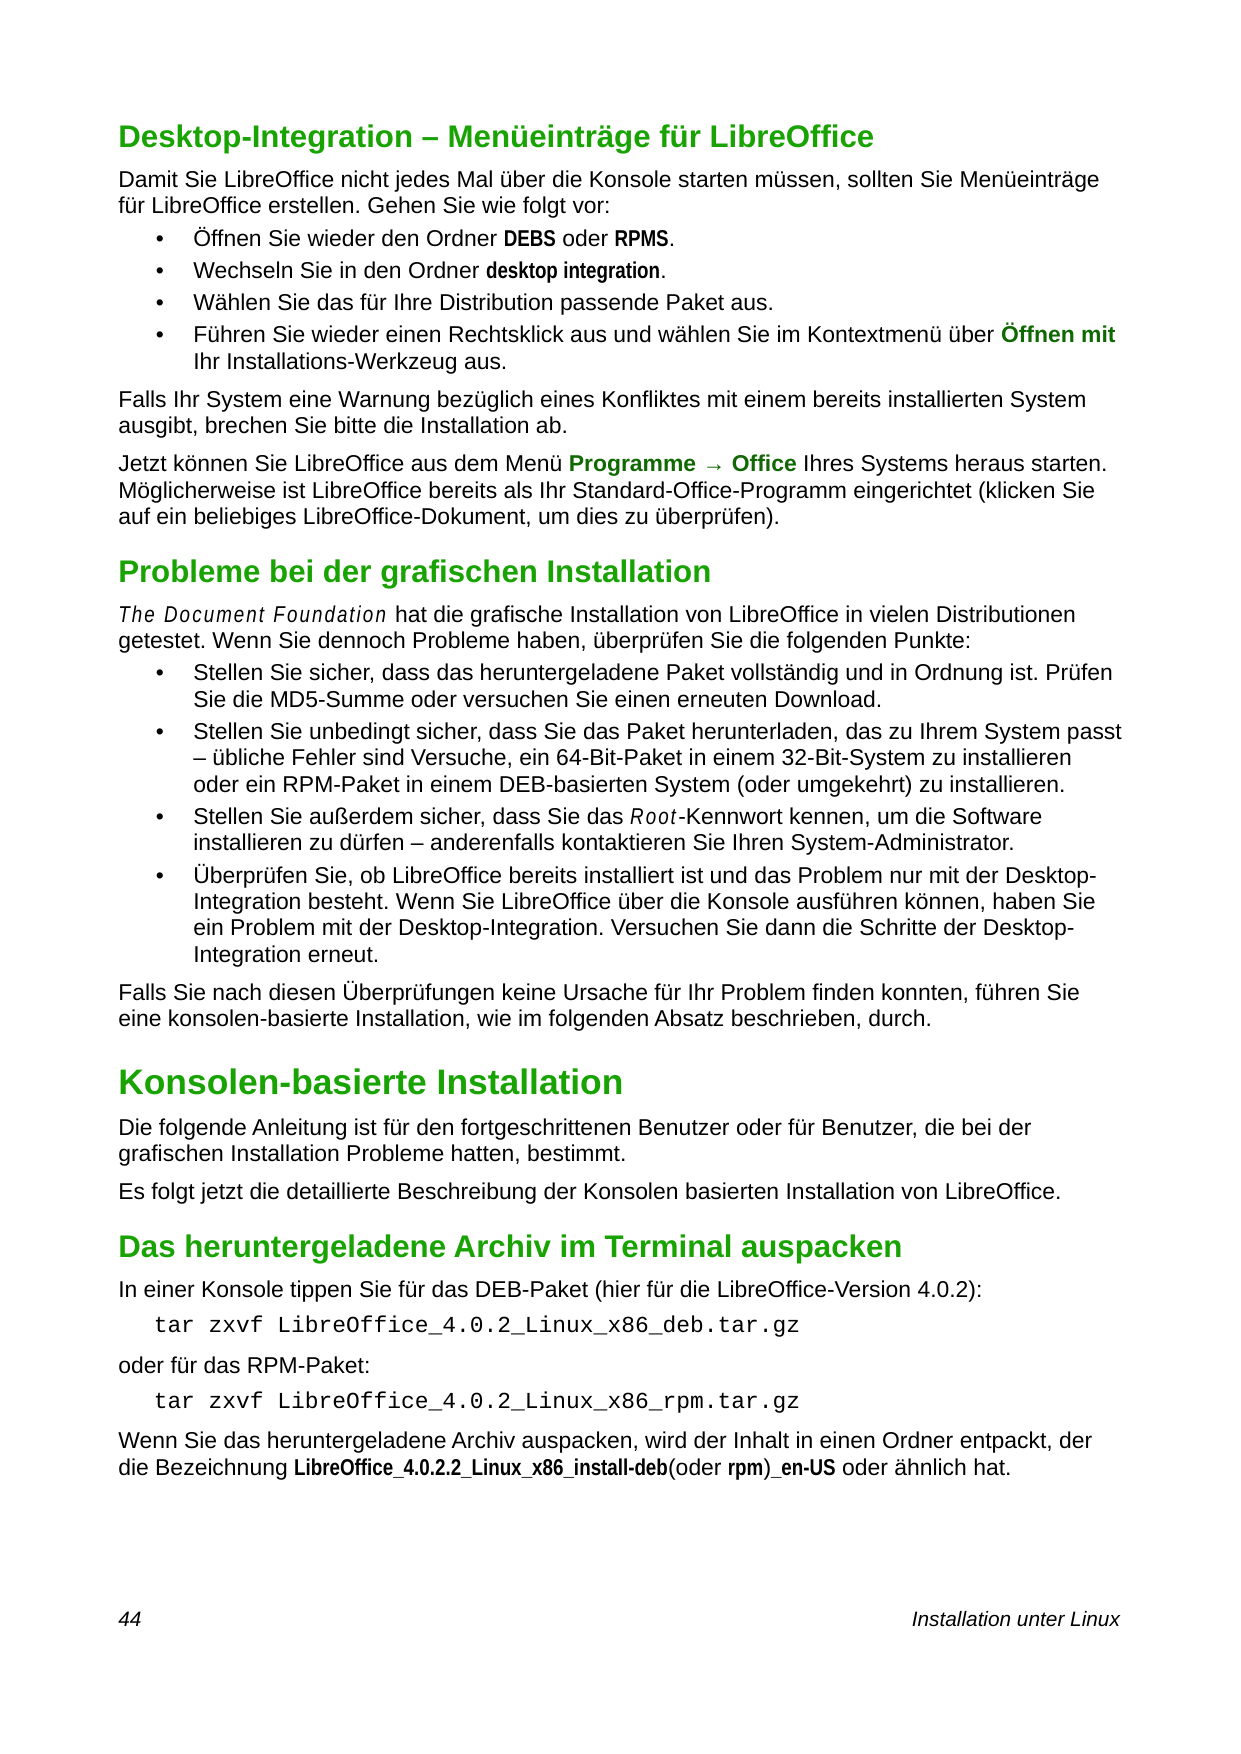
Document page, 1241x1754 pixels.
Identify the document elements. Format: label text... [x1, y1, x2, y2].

text Jetzt können Sie LibreOffice aus dem Menü Programme → Office Ihres Systems heraus starten. Möglicherweise ist LibreOffice bereits als Ihr Standard-Office-Programm eingerichtet (klicken Sie auf ein beliebiges LibreOffice-Dokument, um dies zu überprüfen). [118, 450, 1122, 529]
text oder für das RPM-Paket: [118, 1352, 1122, 1378]
text Falls Ihr System eine Warnung bezüglich eines Konfliktes mit einem bereits installierten System ausgibt, brechen Sie bitte die Installation ab. [118, 386, 1122, 438]
text Wenn Sie das heruntergeladene Archiv auspacken, wird der Inhalt in einen Ordner entpackt, der die Bezeichnung LibreOffice_4.0.2.2_Linux_x86_install-deb(oder rpm)_en-US oder ähnlich hat. [118, 1427, 1122, 1480]
text tar zxvf LibreOffice_4.0.2_Linux_x86_deb.tar.gz [153, 1314, 1122, 1340]
list Wechseln Sie in den Ordner desktop integration. [156, 257, 1122, 283]
text Es folgt jetzt die detaillierte Beschreibung der Konsolen basierten Installation von LibreOffice. [118, 1178, 1122, 1204]
list Stellen Sie außerdem sicher, dass Sie das Root-Kennwort kennen, um die Software installieren zu dürfen – anderenfalls kontaktieren Sie Ihren System-Administrator. [156, 803, 1122, 856]
text Falls Sie nach diesen Überprüfungen keine Ursache für Ihr Problem finden konnten, führen Sie eine konsolen-basierte Installation, wie im folgenden Absatz beschrieben, durch. [118, 979, 1122, 1032]
list Öffnen Sie wieder den Ordner DEBS oder RPMS. [156, 224, 1122, 251]
text tar zxvf LibreOffice_4.0.2_Linux_x86_rpm.tar.gz [153, 1390, 1122, 1416]
subtitle Konsolen-basierte Installation [118, 1061, 1122, 1102]
subtitle Probleme bei der grafischen Installation [118, 553, 1122, 589]
text In einer Konsole tippen Sie für das DEB-Paket (hier für die LibreOffice-Version 4.0.2): [118, 1276, 1122, 1302]
list Stellen Sie unbedingt sicher, dass Sie das Paket herunterladen, das zu Ihrem System passt – übliche Fehler sind Versuche, ein 64-Bit-Paket in einem 32-Bit-System zu installieren oder ein RPM-Paket in einem DEB-basierten System (oder umgekehrt) zu installieren. [156, 718, 1122, 797]
list Wählen Sie das für Ihre Distribution passende Paket aus. [156, 289, 1122, 315]
text Damit Sie LibreOffice nicht jedes Mal über die Konsole starten müssen, sollten Sie Menüeinträge für LibreOffice erstellen. Gehen Sie wie folgt vor: [118, 166, 1122, 218]
text Die folgende Anleitung ist für den fortgeschrittenen Benutzer oder für Benutzer, die bei der grafischen Installation Probleme hatten, bestimmt. [118, 1113, 1122, 1166]
list Führen Sie wieder einen Rechtsklick aus und wählen Sie im Kontextmenü über Öffnen mit Ihr Installations-Werkzeug aus. [156, 321, 1122, 374]
text The Document Foundation hat die grafische Installation von LibreOffice in vielen Distributionen getestet. Wenn Sie dennoch Probleme haben, überprüfen Sie die folgenden Punkte: [118, 601, 1122, 653]
subtitle Desktop-Integration – Menüeinträge für LibreOffice [118, 118, 1122, 154]
subtitle Das heruntergeladene Archiv im Terminal auspacken [118, 1228, 1122, 1264]
list Überprüfen Sie, ob LibreOffice bereits installiert ist und das Problem nur mit der Desktop-Integration besteht. Wenn Sie LibreOffice über die Konsole ausführen können, haben Sie ein Problem mit der Desktop-Integration. Versuchen Sie dann die Schritte der Desktop-Integration erneut. [156, 862, 1122, 967]
list Stellen Sie sicher, dass das heruntergeladene Paket vollständig und in Ordnung ist. Prüfen Sie die MD5-Summe oder versuchen Sie einen erneuten Download. [156, 659, 1122, 712]
